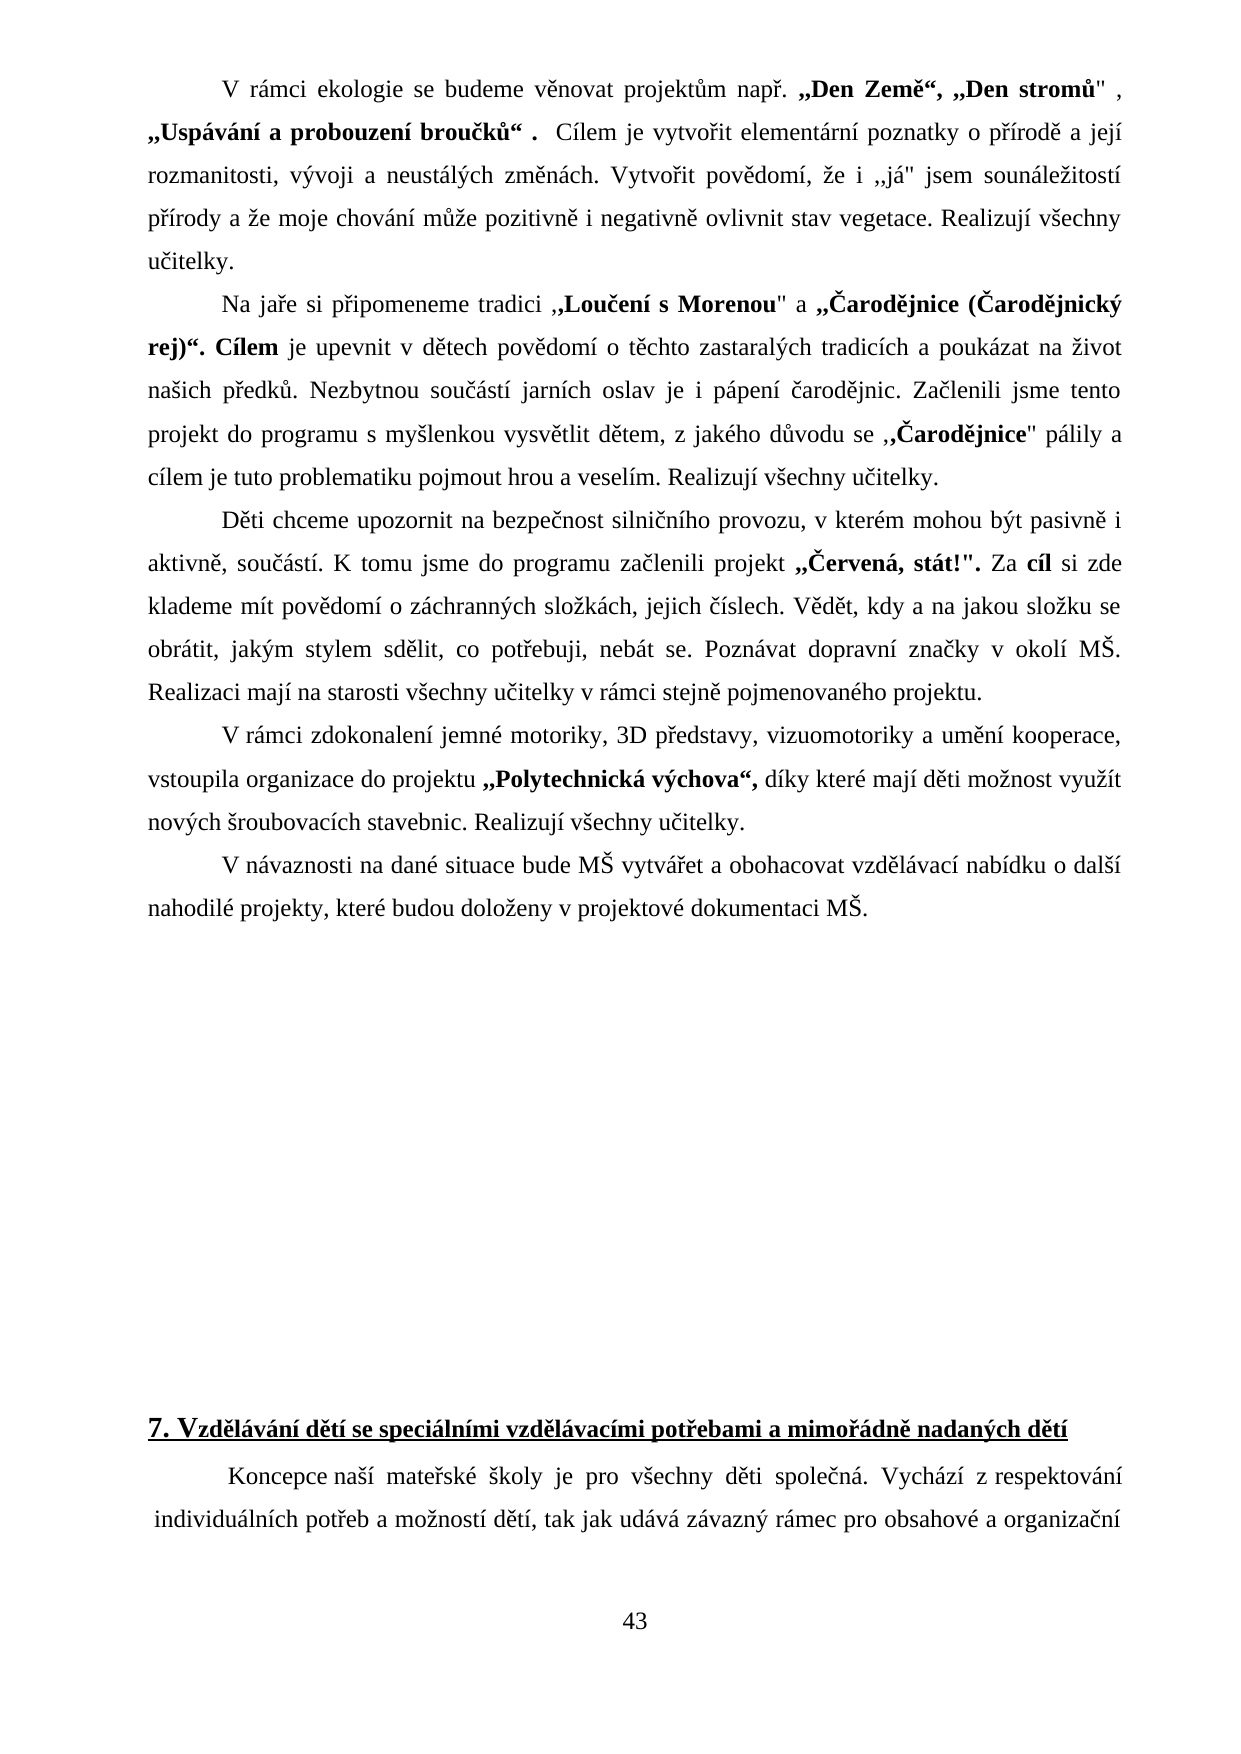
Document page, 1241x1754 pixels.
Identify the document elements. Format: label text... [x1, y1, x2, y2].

text Koncepce naší mateřské školy je pro všechny děti společná. Vychází z respektování individuálních potřeb a možností dětí, tak jak udává závazný rámec pro obsahové a organizační [154, 1461, 1122, 1533]
text V rámci ekologie se budeme věnovat projektům např. ,,Den Země“, ,,Den stromů" , ,,Uspávání a probouzení broučků“ . Cílem je vytvořit elementární poznatky o přírodě a její rozmanitosti, vývoji a neustálých změnách. Vytvořit povědomí, že i ,,já" jsem sounáležitostí přírody a že moje chování může pozitivně i negativně ovlivnit stav vegetace. Realizují všechny učitelky. [148, 74, 1122, 275]
text Děti chceme upozornit na bezpečnost silničního provozu, v kterém mohou být pasivně i aktivně, součástí. K tomu jsme do programu začlenili projekt ,,Červená, stát!". Za cíl si zde klademe mít povědomí o záchranných složkách, jejich číslech. Vědět, kdy a na jakou složku se obrátit, jakým stylem sdělit, co potřebuji, nebát se. Poznávat dopravní značky v okolí MŠ. Realizaci mají na starosti všechny učitelky v rámci stejně pojmenovaného projektu. [148, 505, 1122, 706]
text V rámci zdokonalení jemné motoriky, 3D představy, vizuomotoriky a umění kooperace, vstoupila organizace do projektu ,,Polytechnická výchova“, díky které mají děti možnost využít nových šroubovacích stavebnic. Realizují všechny učitelky. [148, 721, 1122, 836]
text Na jaře si připomeneme tradici ,,Loučení s Morenou" a ,,Čarodějnice (Čarodějnický rej)“. Cílem je upevnit v dětech povědomí o těchto zastaralých tradicích a poukázat na život našich předků. Nezbytnou součástí jarních oslav je i pápení čarodějnic. Začlenili jsme tento projekt do programu s myšlenkou vysvětlit dětem, z jakého důvodu se ,,Čarodějnice" pálily a cílem je tuto problematiku pojmout hrou a veselím. Realizují všechny učitelky. [148, 289, 1122, 491]
text 7. Vzdělávání dětí se speciálními vzdělávacími potřebami a mimořádně nadaných dětí [148, 1411, 1122, 1444]
text V návaznosti na dané situace bude MŠ vytvářet a obohacovat vzdělávací nabídku o další nahodilé projekty, které budou doloženy v projektové dokumentaci MŠ. [148, 850, 1122, 922]
